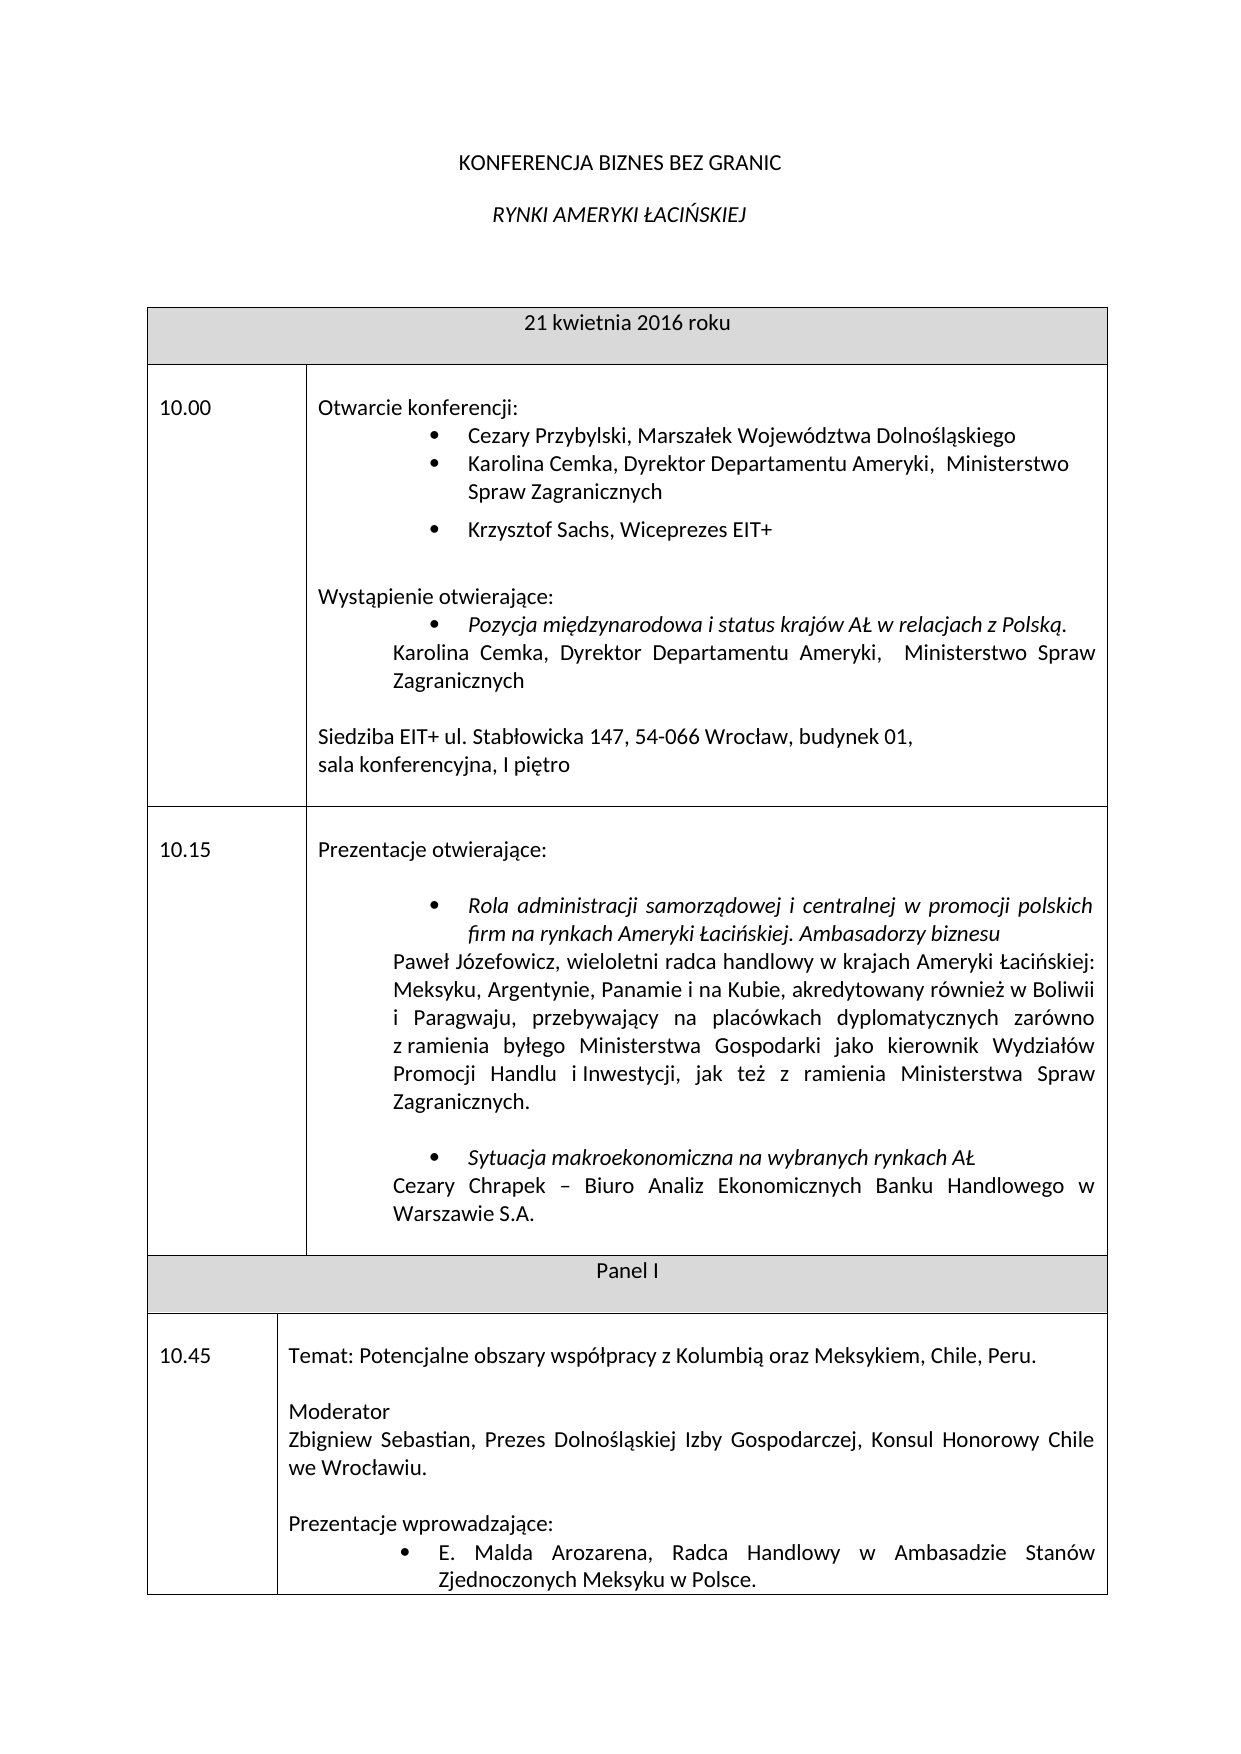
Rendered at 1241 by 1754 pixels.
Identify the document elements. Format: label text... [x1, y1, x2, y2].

table_cell Panel I [148, 1256, 1107, 1312]
table_cell 10.00 [148, 365, 306, 806]
table_cell Prezentacje otwierające: Rola administracji samorządowej i centralnej w promocji polskich firm na rynkach Ameryki Łacińskiej. Ambasadorzy biznesu Paweł Józefowicz, wieloletni radca handlowy w krajach Ameryki Łacińskiej: Meksyku, Argentynie, Panamie i na Kubie, akredytowany również w Boliwii i Paragwaju, przebywający na placówkach dyplomatycznych zarówno z ramienia byłego Ministerstwa Gospodarki jako kierownik Wydziałów Promocji Handlu i Inwestycji, jak też z ramienia Ministerstwa Spraw Zagranicznych. Sytuacja makroekonomiczna na wybranych rynkach AŁ Cezary Chrapek – Biuro Analiz Ekonomicznych Banku Handlowego w Warszawie S.A. [307, 807, 1107, 1255]
table_cell 10.15 [148, 807, 306, 1255]
text KONFERENCJA BIZNES BEZ GRANIC [148, 148, 1093, 176]
table_cell Otwarcie konferencji: Cezary Przybylski, Marszałek Województwa Dolnośląskiego Karolina Cemka, Dyrektor Departamentu Ameryki, Ministerstwo Spraw Zagranicznych Krzysztof Sachs, Wiceprezes EIT+ Wystąpienie otwierające: Pozycja międzynarodowa i status krajów AŁ w relacjach z Polską. Karolina Cemka, Dyrektor Departamentu Ameryki, Ministerstwo Spraw Zagranicznych Siedziba EIT+ ul. Stabłowicka 147, 54-066 Wrocław, budynek 01, sala konferencyjna, I piętro [307, 365, 1107, 806]
text RYNKI AMERYKI ŁACIŃSKIEJ [148, 201, 1093, 229]
table_cell 10.45 [148, 1314, 277, 1594]
table_header 21 kwietnia 2016 roku [148, 308, 1107, 364]
table_cell Temat: Potencjalne obszary współpracy z Kolumbią oraz Meksykiem, Chile, Peru. Moderator Zbigniew Sebastian, Prezes Dolnośląskiej Izby Gospodarczej, Konsul Honorowy Chile we Wrocławiu. Prezentacje wprowadzające: E. Malda Arozarena, Radca Handlowy w Ambasadzie Stanów Zjednoczonych Meksyku w Polsce. Enrique Carrasco, Dyrektor Biura Handlowego ProChile w Warszawie Pinto Bazurco, Szef Sekcji Handlowo-Ekonomicznej i Turystycznej w Ambasadzie Republiki Peru w Polsce. [278, 1314, 1107, 1594]
